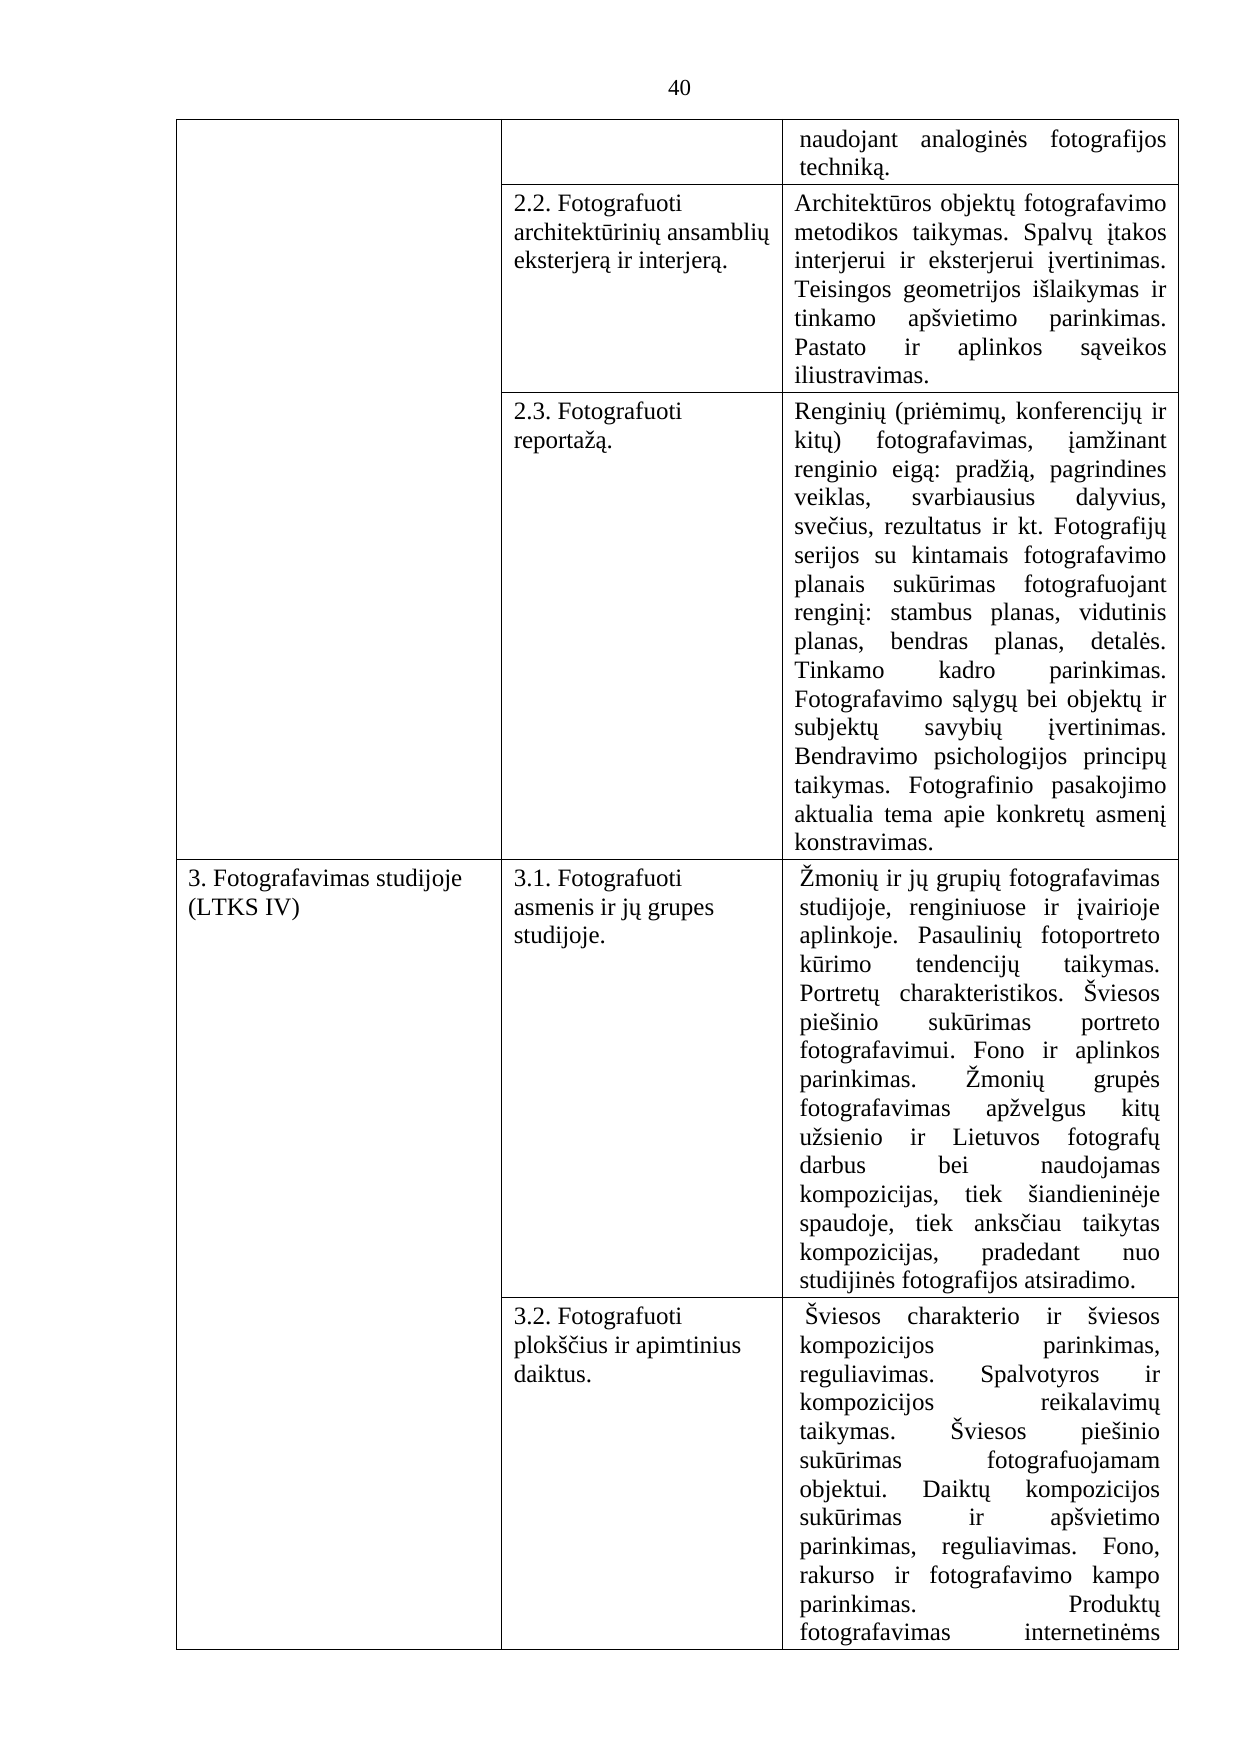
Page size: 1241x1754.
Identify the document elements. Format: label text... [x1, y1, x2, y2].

table_cell 3.2. Fotografuoti plokščius ir apimtinius daiktus. [502, 1298, 782, 1649]
table_cell [502, 120, 782, 184]
table_cell 2.2. Fotografuoti architektūrinių ansamblių eksterjerą ir interjerą. [502, 185, 782, 392]
table_cell Žmonių ir jų grupių fotografavimas studijoje, renginiuose ir įvairioje aplinkoje. Pasaulinių fotoportreto kūrimo tendencijų taikymas. Portretų charakteristikos. Šviesos piešinio sukūrimas portreto fotografavimui. Fono ir aplinkos parinkimas. Žmonių grupės fotografavimas apžvelgus kitų užsienio ir Lietuvos fotografų darbus bei naudojamas kompozicijas, tiek šiandieninėje spaudoje, tiek anksčiau taikytas kompozicijas, pradedant nuo studijinės fotografijos atsiradimo. [783, 860, 1178, 1297]
table_cell 2.3. Fotografuoti reportažą. [502, 393, 782, 859]
table_cell naudojant analoginės fotografijos techniką. [783, 120, 1178, 184]
table_cell Architektūros objektų fotografavimo metodikos taikymas. Spalvų įtakos interjerui ir eksterjerui įvertinimas. Teisingos geometrijos išlaikymas ir tinkamo apšvietimo parinkimas. Pastato ir aplinkos sąveikos iliustravimas. [783, 185, 1178, 392]
table_cell [177, 120, 501, 859]
table_cell Renginių (priėmimų, konferencijų ir kitų) fotografavimas, įamžinant renginio eigą: pradžią, pagrindines veiklas, svarbiausius dalyvius, svečius, rezultatus ir kt. Fotografijų serijos su kintamais fotografavimo planais sukūrimas fotografuojant renginį: stambus planas, vidutinis planas, bendras planas, detalės. Tinkamo kadro parinkimas. Fotografavimo sąlygų bei objektų ir subjektų savybių įvertinimas. Bendravimo psichologijos principų taikymas. Fotografinio pasakojimo aktualia tema apie konkretų asmenį konstravimas. [783, 393, 1178, 859]
table_cell 3.1. Fotografuoti asmenis ir jų grupes studijoje. [502, 860, 782, 1297]
table_cell 3. Fotografavimas studijoje (LTKS IV) [177, 860, 501, 1649]
table_cell Šviesos charakterio ir šviesos kompozicijos parinkimas, reguliavimas. Spalvotyros ir kompozicijos reikalavimų taikymas. Šviesos piešinio sukūrimas fotografuojamam objektui. Daiktų kompozicijos sukūrimas ir apšvietimo parinkimas, reguliavimas. Fono, rakurso ir fotografavimo kampo parinkimas. Produktų fotografavimas internetinėms [783, 1298, 1178, 1649]
